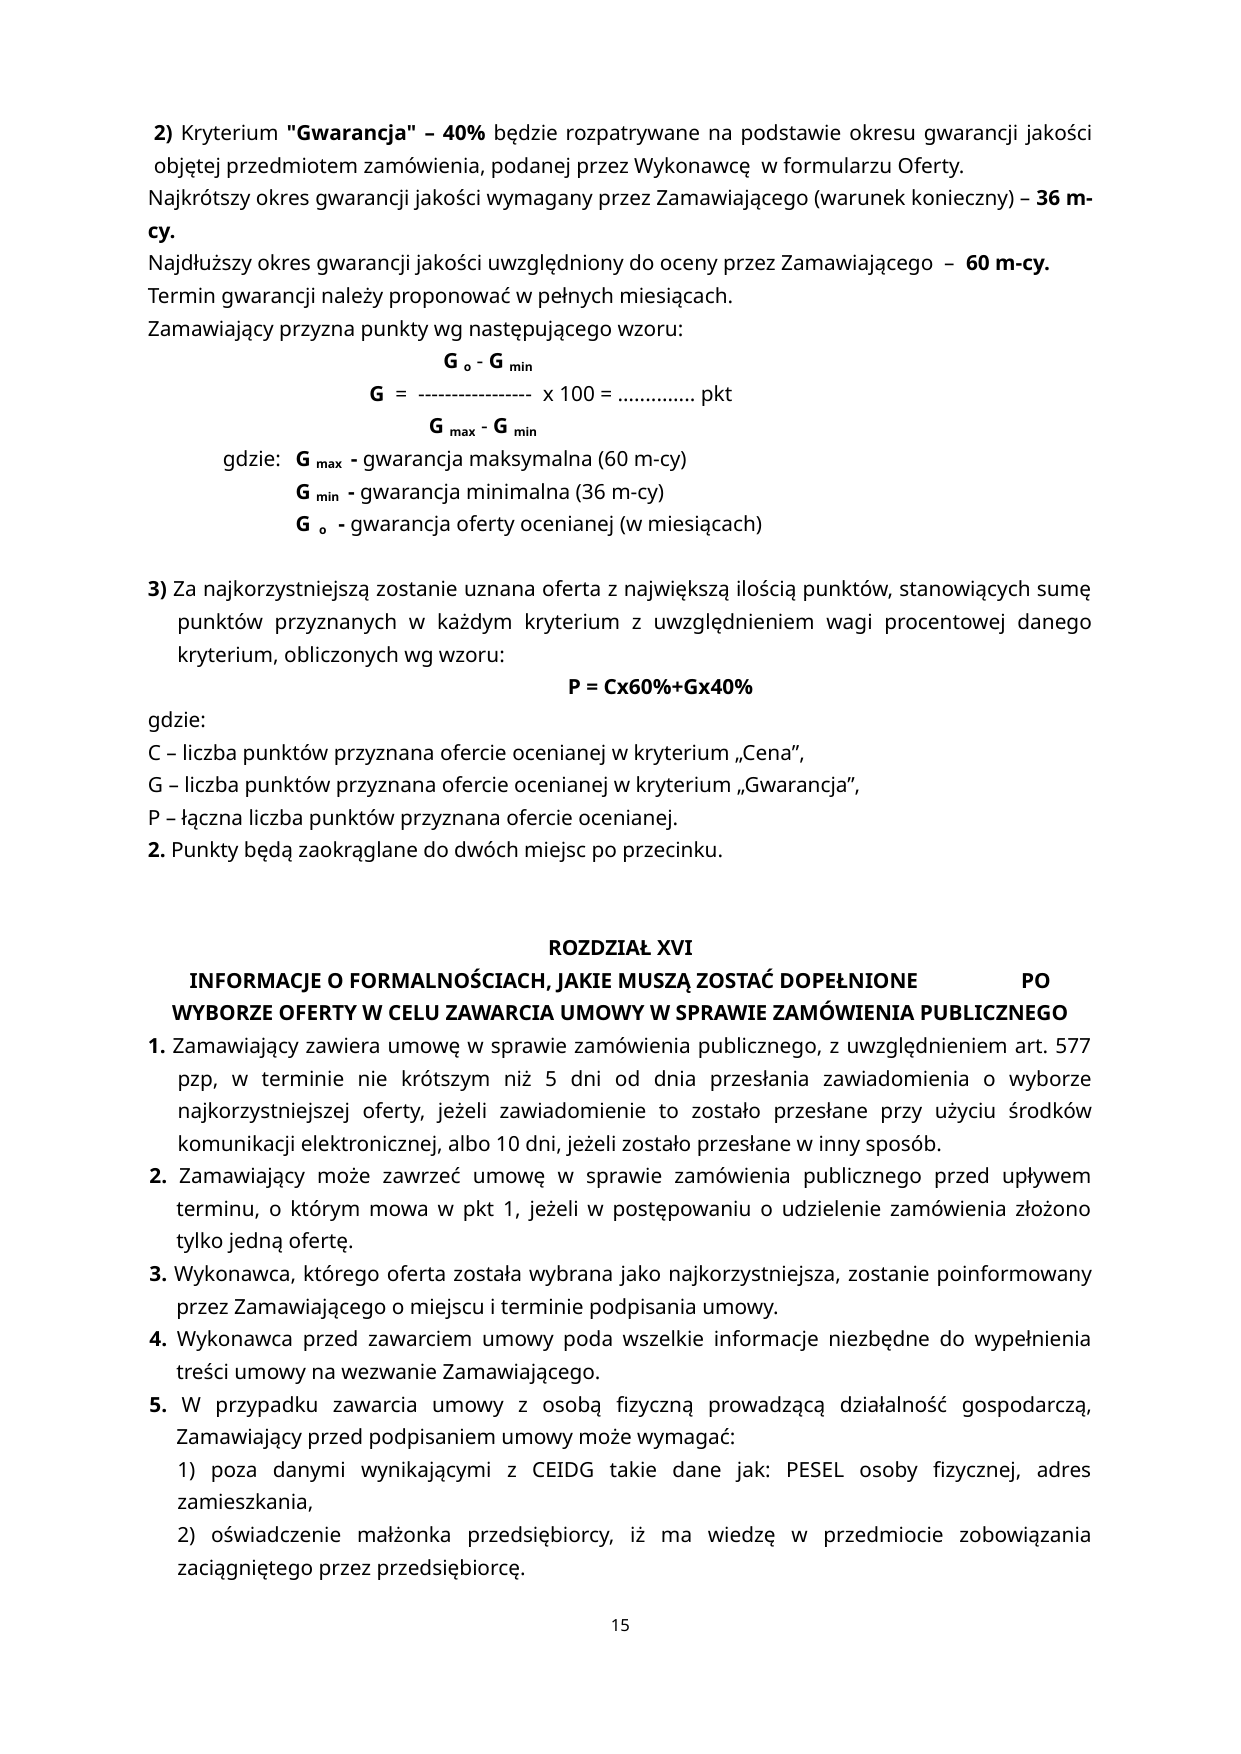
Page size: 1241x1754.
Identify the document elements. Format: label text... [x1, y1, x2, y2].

list G – liczba punktów przyznana ofercie ocenianej w kryterium „Gwarancja”, [148, 770, 1093, 799]
list Najkrótszy okres gwarancji jakości wymagany przez Zamawiającego (warunek konieczny) – 36 m-cy. [148, 183, 1093, 244]
text 3. Wykonawca, którego oferta została wybrana jako najkorzystniejsza, zostanie poinformowany przez Zamawiającego o miejscu i terminie podpisania umowy. [149, 1259, 1093, 1320]
text ROZDZIAŁ XVI [148, 933, 1093, 962]
list G o - gwarancja oferty ocenianej (w miesiącach) [185, 509, 1093, 538]
list gdzie: [148, 705, 1093, 733]
list Termin gwarancji należy proponować w pełnych miesiącach. [148, 281, 1093, 309]
text 1. Zamawiający zawiera umowę w sprawie zamówienia publicznego, z uwzględnieniem art. 577 pzp, w terminie nie krótszym niż 5 dni od dnia przesłania zawiadomienia o wyborze najkorzystniejszej oferty, jeżeli zawiadomienie to zostało przesłane przy użyciu środków komunikacji elektronicznej, albo 10 dni, jeżeli zostało przesłane w inny sposób. [148, 1031, 1093, 1157]
list P – łączna liczba punktów przyznana ofercie ocenianej. [148, 803, 1093, 831]
list C – liczba punktów przyznana ofercie ocenianej w kryterium „Cena”, [148, 738, 1093, 766]
list P = Cx60%+Gx40% [185, 672, 1093, 701]
text 2. Zamawiający może zawrzeć umowę w sprawie zamówienia publicznego przed upływem terminu, o którym mowa w pkt 1, jeżeli w postępowaniu o udzielenie zamówienia złożono tylko jedną ofertę. [149, 1161, 1093, 1255]
text 2) Kryterium "Gwarancja" – 40% będzie rozpatrywane na podstawie okresu gwarancji jakości objętej przedmiotem zamówienia, podanej przez Wykonawcę w formularzu Oferty. [153, 118, 1093, 179]
text INFORMACJE O FORMALNOŚCIACH, JAKIE MUSZĄ ZOSTAĆ DOPEŁNIONE PO WYBORZE OFERTY W CELU ZAWARCIA UMOWY W SPRAWIE ZAMÓWIENIA PUBLICZNEGO [148, 966, 1093, 1027]
list Najdłuższy okres gwarancji jakości uwzględniony do oceny przez Zamawiającego – 60 m-cy. [148, 248, 1093, 277]
text 5. W przypadku zawarcia umowy z osobą fizyczną prowadzącą działalność gospodarczą, Zamawiający przed podpisaniem umowy może wymagać: [149, 1390, 1093, 1451]
text 1) poza danymi wynikającymi z CEIDG takie dane jak: PESEL osoby fizycznej, adres zamieszkania, [177, 1455, 1093, 1516]
list gdzie: G max - gwarancja maksymalna (60 m-cy) [185, 444, 1093, 473]
text 3) Za najkorzystniejszą zostanie uznana oferta z największą ilością punktów, stanowiących sumę punktów przyznanych w każdym kryterium z uwzględnieniem wagi procentowej danego kryterium, obliczonych wg wzoru: [148, 574, 1093, 668]
text 4. Wykonawca przed zawarciem umowy poda wszelkie informacje niezbędne do wypełnienia treści umowy na wezwanie Zamawiającego. [149, 1324, 1093, 1386]
list G = ----------------- x 100 = …........... pkt [185, 379, 1093, 407]
list G o - G min [185, 346, 1093, 375]
list Zamawiający przyzna punkty wg następującego wzoru: [148, 314, 1093, 342]
list G max - G min [185, 412, 1093, 440]
list 2. Punkty będą zaokrąglane do dwóch miejsc po przecinku. [148, 835, 1093, 864]
list G min - gwarancja minimalna (36 m-cy) [185, 477, 1093, 505]
text 2) oświadczenie małżonka przedsiębiorcy, iż ma wiedzę w przedmiocie zobowiązania zaciągniętego przez przedsiębiorcę. [177, 1520, 1093, 1581]
